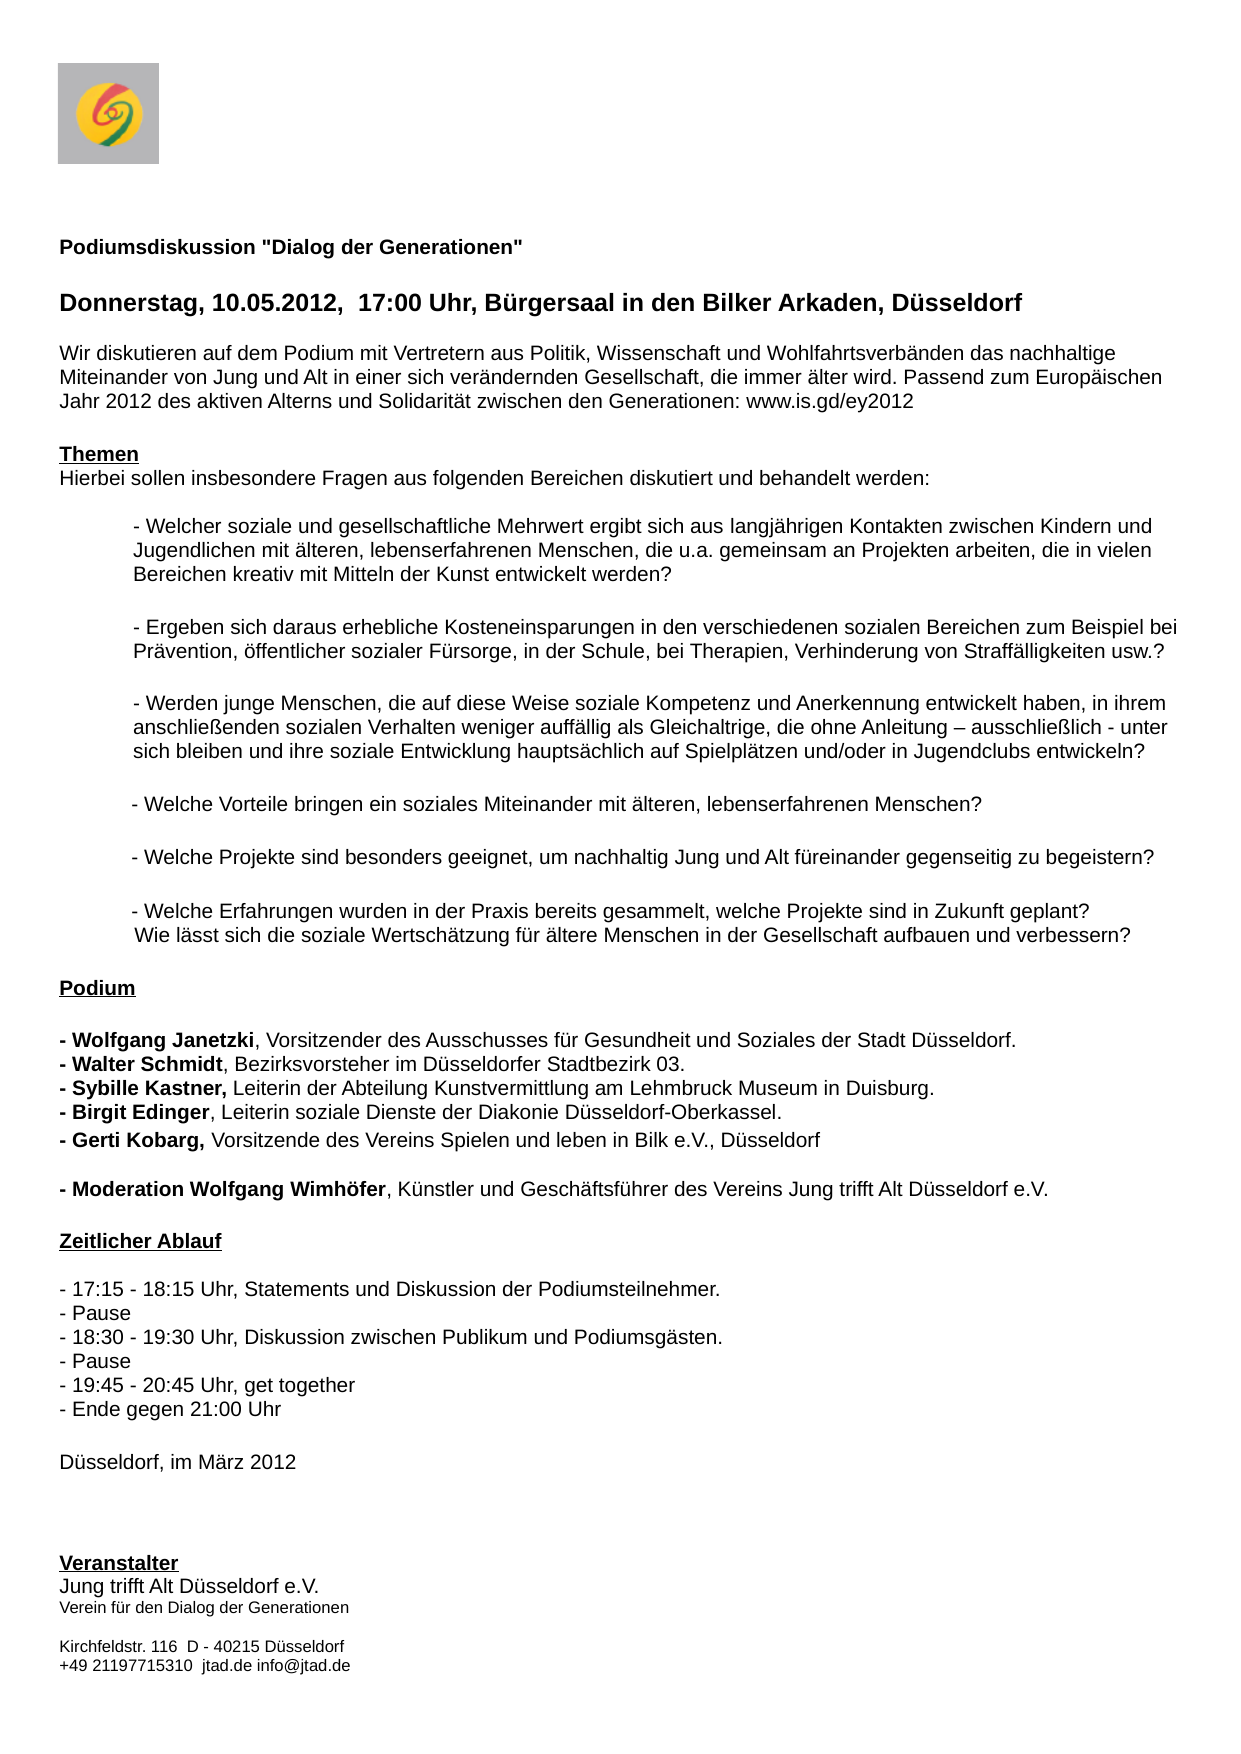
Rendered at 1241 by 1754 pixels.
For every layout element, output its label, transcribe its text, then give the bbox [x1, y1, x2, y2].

text - Welche Vorteile bringen ein soziales Miteinander mit älteren, lebenserfahrenen Menschen? [97, 792, 1181, 816]
text Verein für den Dialog der Generationen [59, 1598, 1181, 1617]
text - Ergeben sich daraus erhebliche Kosteneinsparungen in den verschiedenen sozialen Bereichen zum Beispiel bei Prävention, öffentlicher sozialer Fürsorge, in der Schule, bei Therapien, Verhinderung von Straffälligkeiten usw.? [133, 614, 1181, 662]
text - Moderation Wolfgang Wimhöfer, Künstler und Geschäftsführer des Vereins Jung trifft Alt Düsseldorf e.V. [59, 1177, 1181, 1201]
text Podiumsdiskussion "Dialog der Generationen" [59, 235, 1181, 259]
text - Birgit Edinger, Leiterin soziale Dienste der Diakonie Düsseldorf-Oberkassel. [59, 1100, 1181, 1124]
text - 17:15 - 18:15 Uhr, Statements und Diskussion der Podiumsteilnehmer. - Pause - 18:30 - 19:30 Uhr, Diskussion zwischen Publikum und Podiumsgästen. - Pause - 19:45 - 20:45 Uhr, get together - Ende gegen 21:00 Uhr [59, 1277, 1181, 1421]
text Veranstalter [59, 1550, 1181, 1574]
text Themen Hierbei sollen insbesondere Fragen aus folgenden Bereichen diskutiert und behandelt werden: [59, 442, 1181, 490]
text - Wolfgang Janetzki, Vorsitzender des Ausschusses für Gesundheit und Soziales der Stadt Düsseldorf. - Walter Schmidt, Bezirksvorsteher im Düsseldorfer Stadtbezirk 03. - Sybille Kastner, Leiterin der Abteilung Kunstvermittlung am Lehmbruck Museum in Duisburg. [59, 1028, 1181, 1100]
text Kirchfeldstr. 116 D - 40215 Düsseldorf [59, 1637, 1181, 1656]
text Donnerstag, 10.05.2012, 17:00 Uhr, Bürgersaal in den Bilker Arkaden, Düsseldorf Wir diskutieren auf dem Podium mit Vertretern aus Politik, Wissenschaft und Wohlfahrtsverbänden das nachhaltige Miteinander von Jung und Alt in einer sich verändernden Gesellschaft, die immer älter wird. Passend zum Europäischen Jahr 2012 des aktiven Alterns und Solidarität zwischen den Generationen: www.is.gd/ey2012 [59, 288, 1181, 412]
text Düsseldorf, im März 2012 [59, 1450, 1181, 1474]
text - Welche Erfahrungen wurden in der Praxis bereits gesammelt, welche Projekte sind in Zukunft geplant? Wie lässt sich die soziale Wertschätzung für ältere Menschen in der Gesellschaft aufbauen und verbessern? [97, 899, 1181, 947]
text Zeitlicher Ablauf [59, 1229, 1181, 1253]
text Podium [59, 975, 1181, 999]
text - Gerti Kobarg, Vorsitzende des Vereins Spielen und leben in Bilk e.V., Düsseldorf [59, 1124, 1181, 1153]
text Jung trifft Alt Düsseldorf e.V. [59, 1574, 1181, 1598]
text +49 21197715310 jtad.de info@jtad.de [59, 1656, 1181, 1675]
text - Werden junge Menschen, die auf diese Weise soziale Kompetenz und Anerkennung entwickelt haben, in ihrem anschließenden sozialen Verhalten weniger auffällig als Gleichaltrige, die ohne Anleitung – ausschließlich - unter sich bleiben und ihre soziale Entwicklung hauptsächlich auf Spielplätzen und/oder in Jugendclubs entwickeln? [133, 691, 1181, 763]
text - Welcher soziale und gesellschaftliche Mehrwert ergibt sich aus langjährigen Kontakten zwischen Kindern und Jugendlichen mit älteren, lebenserfahrenen Menschen, die u.a. gemeinsam an Projekten arbeiten, die in vielen Bereichen kreativ mit Mitteln der Kunst entwickelt werden? [133, 514, 1181, 586]
picture [57, 63, 159, 164]
text - Welche Projekte sind besonders geeignet, um nachhaltig Jung und Alt füreinander gegenseitig zu begeistern? [97, 845, 1181, 869]
